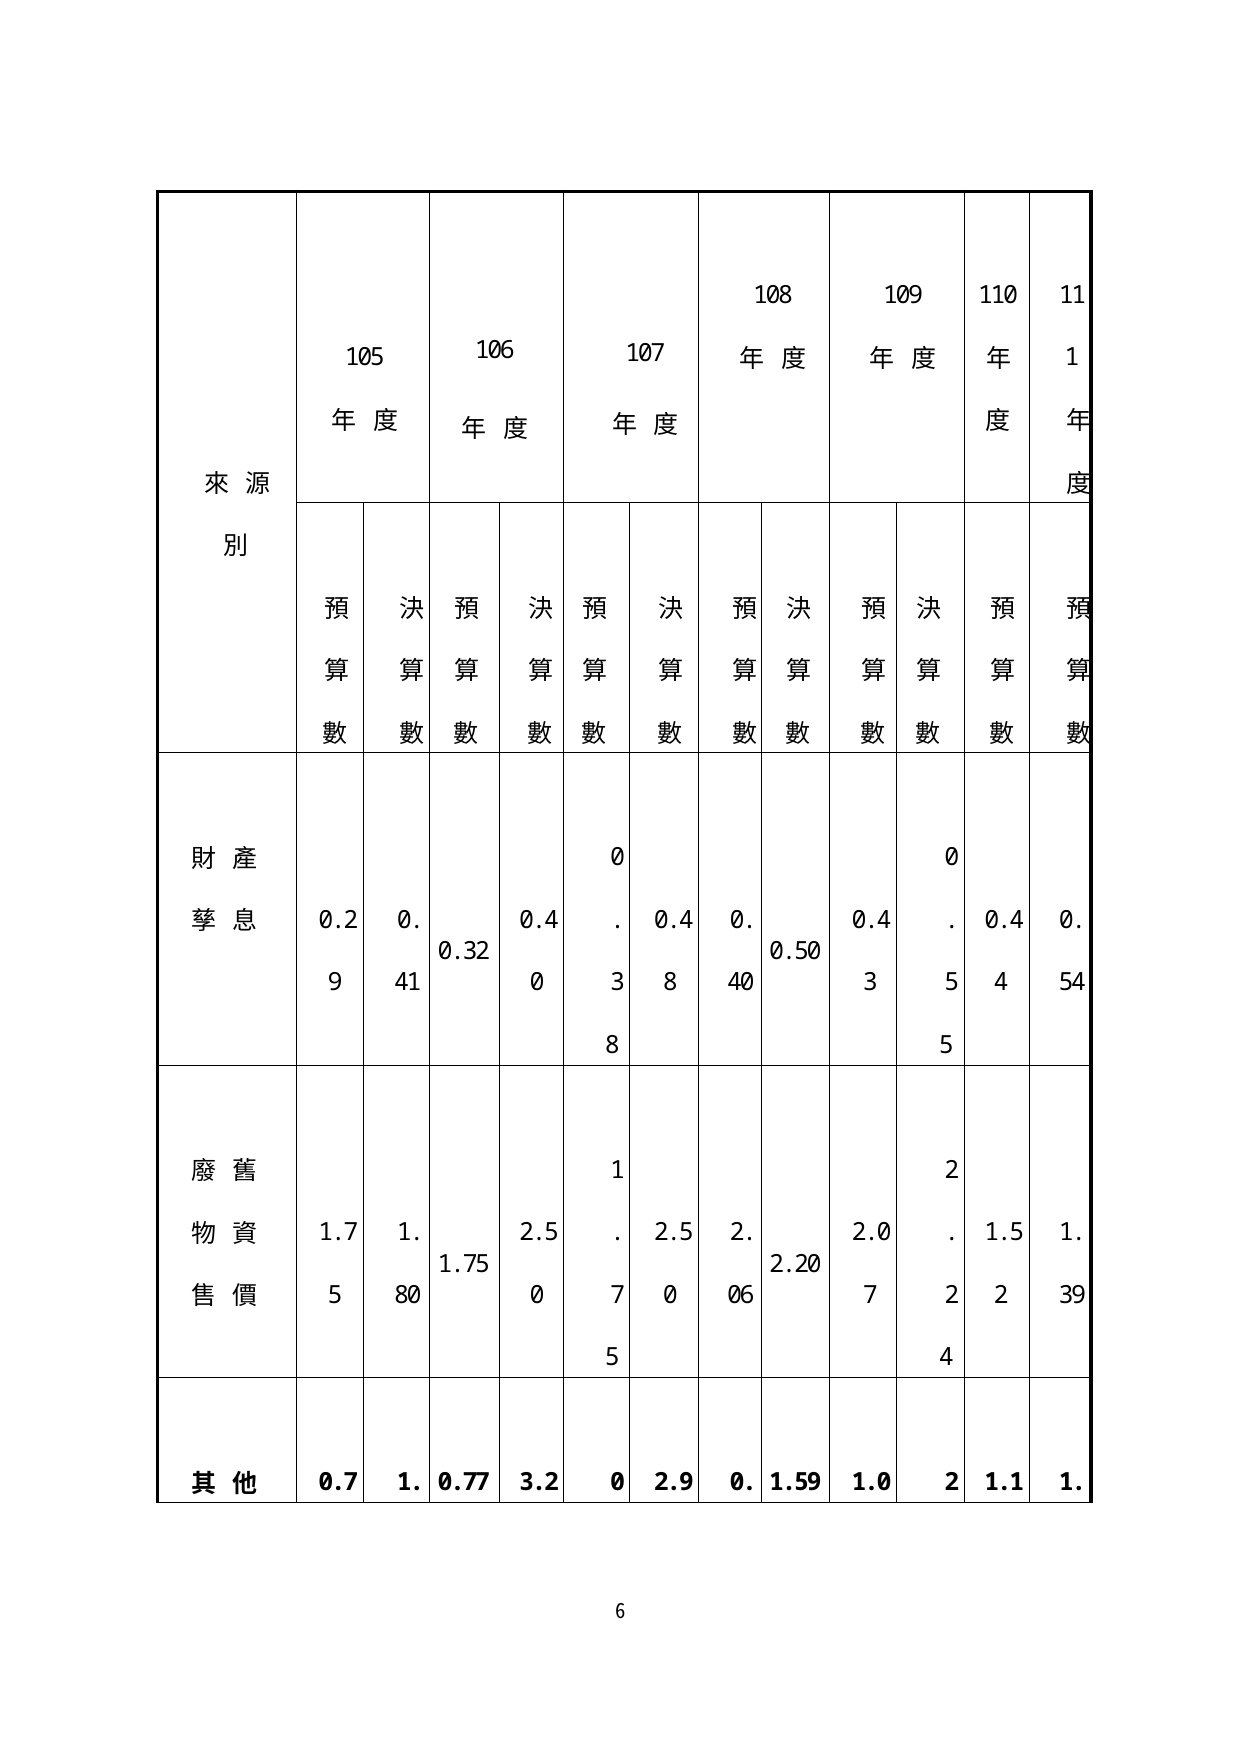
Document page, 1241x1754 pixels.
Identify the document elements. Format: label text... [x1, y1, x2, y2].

table_cell 2.07 [830, 1066, 896, 1377]
table_cell 1. [1030, 1378, 1089, 1502]
table_cell 1.80 [364, 1066, 429, 1377]
table_cell 0.41 [364, 753, 429, 1064]
table_header 105 年度 [297, 193, 429, 502]
table_cell 決算數 [364, 503, 429, 752]
table_cell 0.40 [699, 753, 761, 1064]
table_cell 預算數 [699, 503, 761, 752]
table_header 109 年度 [830, 193, 964, 502]
table_cell 1.0 [830, 1378, 896, 1502]
table_cell 1.52 [965, 1066, 1029, 1377]
table_cell 預算數 [965, 503, 1029, 752]
table_cell 0.48 [630, 753, 698, 1064]
table_cell 1.75 [564, 1066, 629, 1377]
table_header 來源別 [159, 193, 296, 752]
table_cell 0.44 [965, 753, 1029, 1064]
table_cell 0.38 [564, 753, 629, 1064]
table_cell 0.50 [762, 753, 829, 1064]
table_cell 2.06 [699, 1066, 761, 1377]
table_cell 預算數 [430, 503, 499, 752]
table_cell 預算數 [1030, 503, 1089, 752]
table_cell 1.1 [965, 1378, 1029, 1502]
table_cell 2.50 [500, 1066, 563, 1377]
table_cell 2.24 [897, 1066, 964, 1377]
table_cell 2.9 [630, 1378, 698, 1502]
table_cell 0.29 [297, 753, 363, 1064]
table_cell 財產孳息 [159, 753, 296, 1064]
table_cell 決算數 [762, 503, 829, 752]
table_cell 1.39 [1030, 1066, 1089, 1377]
table_cell 預算數 [297, 503, 363, 752]
table_cell 0 [564, 1378, 629, 1502]
table_cell 2.50 [630, 1066, 698, 1377]
table_cell 其他 [159, 1378, 296, 1502]
table_header 111 年度 [1030, 193, 1089, 502]
table_cell 1.59 [762, 1378, 829, 1502]
table_cell 0.32 [430, 753, 499, 1064]
table_header 110 年度 [965, 193, 1029, 502]
table_cell 2.20 [762, 1066, 829, 1377]
table_cell 2 [897, 1378, 964, 1502]
table_cell 1.75 [430, 1066, 499, 1377]
table_header 108 年度 [699, 193, 829, 502]
table_header 107 年度 [564, 193, 698, 502]
table_cell 決算數 [897, 503, 964, 752]
table_cell 決算數 [630, 503, 698, 752]
table_cell 0.77 [430, 1378, 499, 1502]
table_cell 0.54 [1030, 753, 1089, 1064]
table_cell 0.55 [897, 753, 964, 1064]
table_cell 預算數 [830, 503, 896, 752]
table_cell 1.75 [297, 1066, 363, 1377]
table_cell 預算數 [564, 503, 629, 752]
table_cell 決算數 [500, 503, 563, 752]
table_cell 0. [699, 1378, 761, 1502]
table_cell 0.40 [500, 753, 563, 1064]
table_header 106 年度 [430, 193, 563, 502]
table_cell 廢舊物資售價 [159, 1066, 296, 1377]
table_cell 0.43 [830, 753, 896, 1064]
table_cell 1. [364, 1378, 429, 1502]
table_cell 3.2 [500, 1378, 563, 1502]
table_cell 0.7 [297, 1378, 363, 1502]
